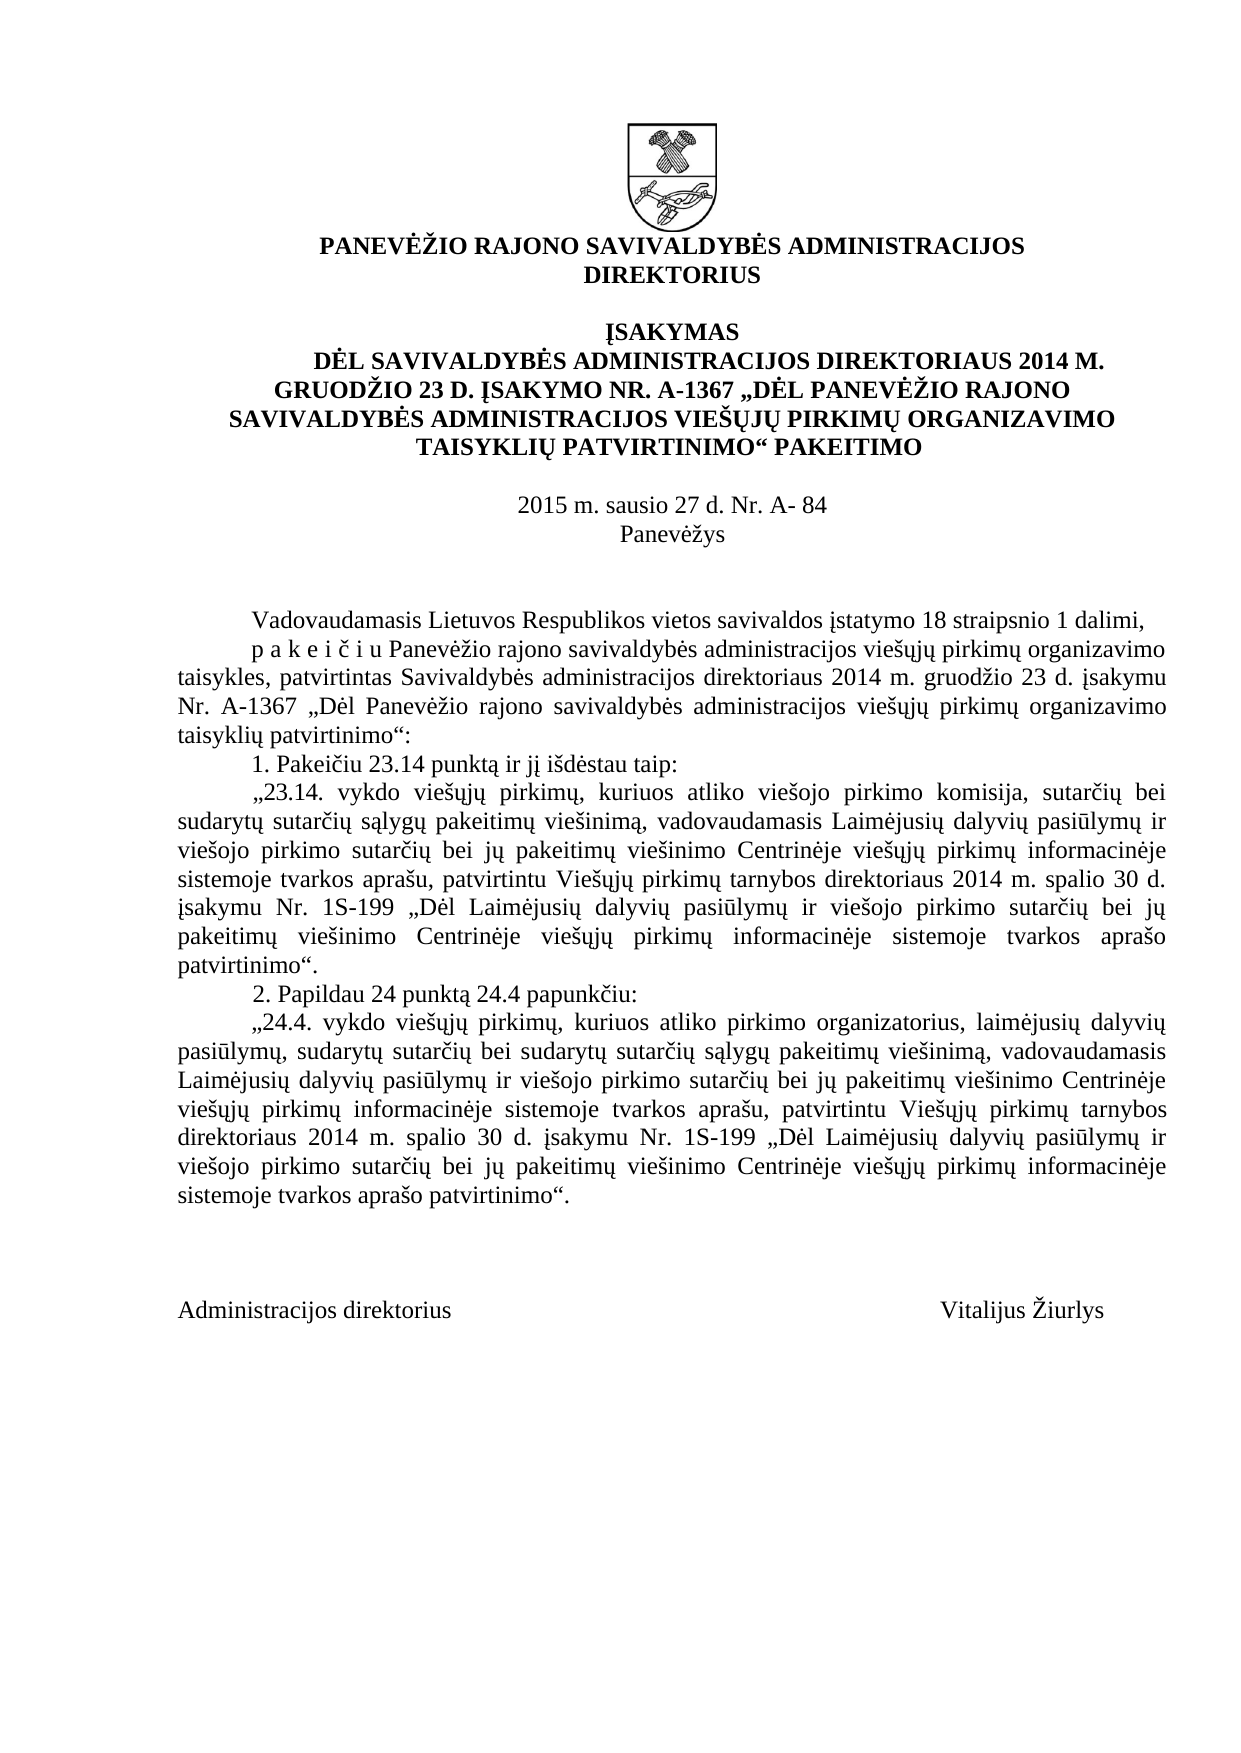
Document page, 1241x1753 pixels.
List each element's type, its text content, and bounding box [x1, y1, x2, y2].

text Vadovaudamasis Lietuvos Respublikos vietos savivaldos įstatymo 18 straipsnio 1 dalimi, [177, 605, 1167, 634]
text 2015 m. sausio 27 d. Nr. A- 84 [177, 490, 1167, 519]
text DIREKTORIUS [177, 260, 1167, 289]
text 2. Papildau 24 punktą 24.4 papunkčiu: [177, 979, 1167, 1007]
text Panevėžys [177, 519, 1167, 547]
text Administracijos direktorius Vitalijus Žiurlys [177, 1295, 1167, 1324]
text ĮSAKYMAS [177, 317, 1167, 346]
text „23.14. vykdo viešųjų pirkimų, kuriuos atliko viešojo pirkimo komisija, sutarčių bei sudarytų sutarčių sąlygų pakeitimų viešinimą, vadovaudamasis Laimėjusių dalyvių pasiūlymų ir viešojo pirkimo sutarčių bei jų pakeitimų viešinimo Centrinėje viešųjų pirkimų informacinėje sistemoje tvarkos aprašu, patvirtintu Viešųjų pirkimų tarnybos direktoriaus 2014 m. spalio 30 d. įsakymu Nr. 1S-199 „Dėl Laimėjusių dalyvių pasiūlymų ir viešojo pirkimo sutarčių bei jų pakeitimų viešinimo Centrinėje viešųjų pirkimų informacinėje sistemoje tvarkos aprašo patvirtinimo“. [177, 777, 1167, 979]
text 1. Pakeičiu 23.14 punktą ir jį išdėstau taip: [177, 749, 1167, 777]
text DĖL SAVIVALDYBĖS ADMINISTRACIJOS DIREKTORIAUS 2014 M. GRUODŽIO 23 D. ĮSAKYMO NR. A-1367 „DĖL PANEVĖŽIO RAJONO SAVIVALDYBĖS ADMINISTRACIJOS VIEŠŲJŲ PIRKIMŲ ORGANIZAVIMO TAISYKLIŲ PATVIRTINIMO“ PAKEITIMO [177, 346, 1167, 461]
text „24.4. vykdo viešųjų pirkimų, kuriuos atliko pirkimo organizatorius, laimėjusių dalyvių pasiūlymų, sudarytų sutarčių bei sudarytų sutarčių sąlygų pakeitimų viešinimą, vadovaudamasis Laimėjusių dalyvių pasiūlymų ir viešojo pirkimo sutarčių bei jų pakeitimų viešinimo Centrinėje viešųjų pirkimų informacinėje sistemoje tvarkos aprašu, patvirtintu Viešųjų pirkimų tarnybos direktoriaus 2014 m. spalio 30 d. įsakymu Nr. 1S-199 „Dėl Laimėjusių dalyvių pasiūlymų ir viešojo pirkimo sutarčių bei jų pakeitimų viešinimo Centrinėje viešųjų pirkimų informacinėje sistemoje tvarkos aprašo patvirtinimo“. [177, 1007, 1167, 1209]
text PANEVĖŽIO RAJONO SAVIVALDYBĖS ADMINISTRACIJOS [177, 231, 1167, 260]
text p a k e i č i u Panevėžio rajono savivaldybės administracijos viešųjų pirkimų organizavimo taisykles, patvirtintas Savivaldybės administracijos direktoriaus 2014 m. gruodžio 23 d. įsakymu Nr. A-1367 „Dėl Panevėžio rajono savivaldybės administracijos viešųjų pirkimų organizavimo taisyklių patvirtinimo“: [177, 634, 1167, 749]
